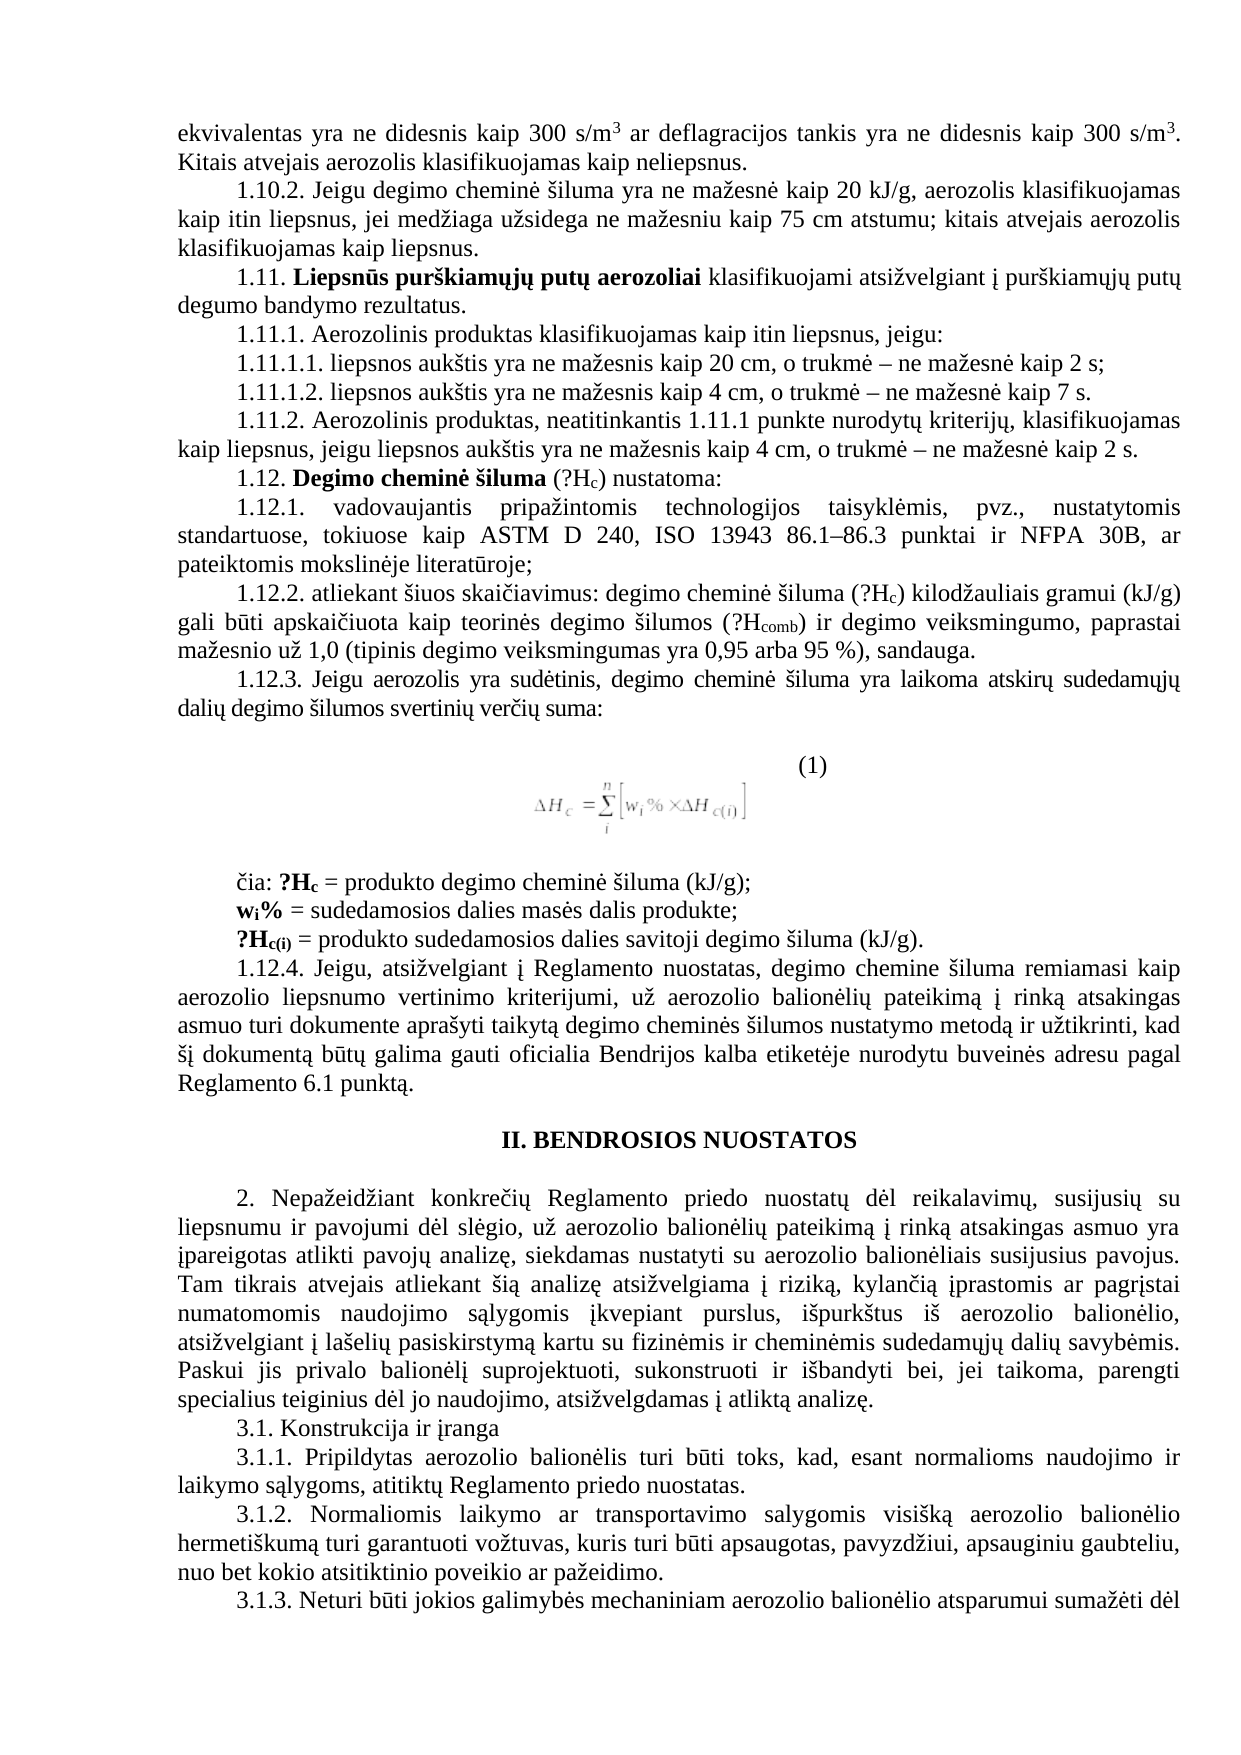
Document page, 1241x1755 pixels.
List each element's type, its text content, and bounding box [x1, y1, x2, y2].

text De?Hc(i) = produkto sudedamosios dalies savitoji degimo šiluma (kJ/g). [177, 924, 1181, 953]
text 1.12. Degimo cheminė šiluma (De?Hc) nustatoma: [177, 463, 1181, 492]
text 1.12.3. Jeigu aerozolis yra sudėtinis, degimo cheminė šiluma yra laikoma atskirų sudedamųjų dalių degimo šilumos svertinių verčių suma: [177, 664, 1181, 722]
text 3.1. Konstrukcija ir įranga [177, 1413, 1181, 1442]
text 1.11.1.1. liepsnos aukštis yra ne mažesnis kaip 20 cm, o trukmė – ne mažesnė kaip 2 s; [177, 348, 1181, 377]
text wi% = sudedamosios dalies masės dalis produkte; [177, 896, 1181, 924]
text 1.10.2. Jeigu degimo cheminė šiluma yra ne mažesnė kaip 20 kJ/g, aerozolis klasifikuojamas kaip itin liepsnus, jei medžiaga užsidega ne mažesniu kaip 75 cm atstumu; kitais atvejais aerozolis klasifikuojamas kaip liepsnus. [177, 176, 1181, 262]
text 1.11. Liepsnūs purškiamųjų putų aerozoliai klasifikuojami atsižvelgiant į purškiamųjų putų degumo bandymo rezultatus. [177, 262, 1181, 319]
text ekvivalentas yra ne didesnis kaip 300 s/m3 ar deflagracijos tankis yra ne didesnis kaip 300 s/m3. Kitais atvejais aerozolis klasifikuojamas kaip neliepsnus. [177, 118, 1181, 176]
text 3.1.3. Neturi būti jokios galimybės mechaniniam aerozolio balionėlio atsparumui sumažėti dėl [177, 1586, 1181, 1614]
text 3.1.2. Normaliomis laikymo ar transportavimo salygomis visišką aerozolio balionėlio hermetiškumą turi garantuoti vožtuvas, kuris turi būti apsaugotas, pavyzdžiui, apsauginiu gaubteliu, nuo bet kokio atsitiktinio poveikio ar pažeidimo. [177, 1499, 1181, 1586]
text 1.11.2. Aerozolinis produktas, neatitinkantis 1.11.1 punkte nurodytų kriterijų, klasifikuojamas kaip liepsnus, jeigu liepsnos aukštis yra ne mažesnis kaip 4 cm, o trukmė – ne mažesnė kaip 2 s. [177, 406, 1181, 463]
text 1.12.2. atliekant šiuos skaičiavimus: degimo cheminė šiluma (De?Hc) kilodžauliais gramui (kJ/g) gali būti apskaičiuota kaip teorinės degimo šilumos (De?Hcomb) ir degimo veiksmingumo, paprastai mažesnio už 1,0 (tipinis degimo veiksmingumas yra 0,95 arba 95 %), sandauga. [177, 578, 1181, 664]
text 1.11.1.2. liepsnos aukštis yra ne mažesnis kaip 4 cm, o trukmė – ne mažesnė kaip 7 s. [177, 377, 1181, 406]
text II. BENDROSIOS NUOSTATOS [177, 1126, 1181, 1154]
text 1.12.1. vadovaujantis pripažintomis technologijos taisyklėmis, pvz., nustatytomis standartuose, tokiuose kaip ASTM D 240, ISO 13943 86.1–86.3 punktai ir NFPA 30B, ar pateiktomis mokslinėje literatūroje; [177, 492, 1181, 578]
text 1.12.4. Jeigu, atsižvelgiant į Reglamento nuostatas, degimo chemine šiluma remiamasi kaip aerozolio liepsnumo vertinimo kriterijumi, už aerozolio balionėlių pateikimą į rinką atsakingas asmuo turi dokumente aprašyti taikytą degimo cheminės šilumos nustatymo metodą ir užtikrinti, kad šį dokumentą būtų galima gauti oficialia Bendrijos kalba etiketėje nurodytu buveinės adresu pagal Reglamento 6.1 punktą. [177, 953, 1181, 1097]
text čia: De?Hc = produkto degimo cheminė šiluma (kJ/g); [177, 867, 1181, 896]
text 3.1.1. Pripildytas aerozolio balionėlis turi būti toks, kad, esant normalioms naudojimo ir laikymo sąlygoms, atitiktų Reglamento priedo nuostatas. [177, 1442, 1181, 1499]
text DeHc = SUM(i, ..., n) [wi% x DeHc(i)] (1) [177, 751, 1181, 838]
text 1.11.1. Aerozolinis produktas klasifikuojamas kaip itin liepsnus, jeigu: [177, 319, 1181, 348]
text 2. Nepažeidžiant konkrečių Reglamento priedo nuostatų dėl reikalavimų, susijusių su liepsnumu ir pavojumi dėl slėgio, už aerozolio balionėlių pateikimą į rinką atsakingas asmuo yra įpareigotas atlikti pavojų analizę, siekdamas nustatyti su aerozolio balionėliais susijusius pavojus. Tam tikrais atvejais atliekant šią analizę atsižvelgiama į riziką, kylančią įprastomis ar pagrįstai numatomomis naudojimo sąlygomis įkvepiant purslus, išpurkštus iš aerozolio balionėlio, atsižvelgiant į lašelių pasiskirstymą kartu su fizinėmis ir cheminėmis sudedamųjų dalių savybėmis. Paskui jis privalo balionėlį suprojektuoti, sukonstruoti ir išbandyti bei, jei taikoma, parengti specialius teiginius dėl jo naudojimo, atsižvelgdamas į atliktą analizę. [177, 1183, 1181, 1413]
